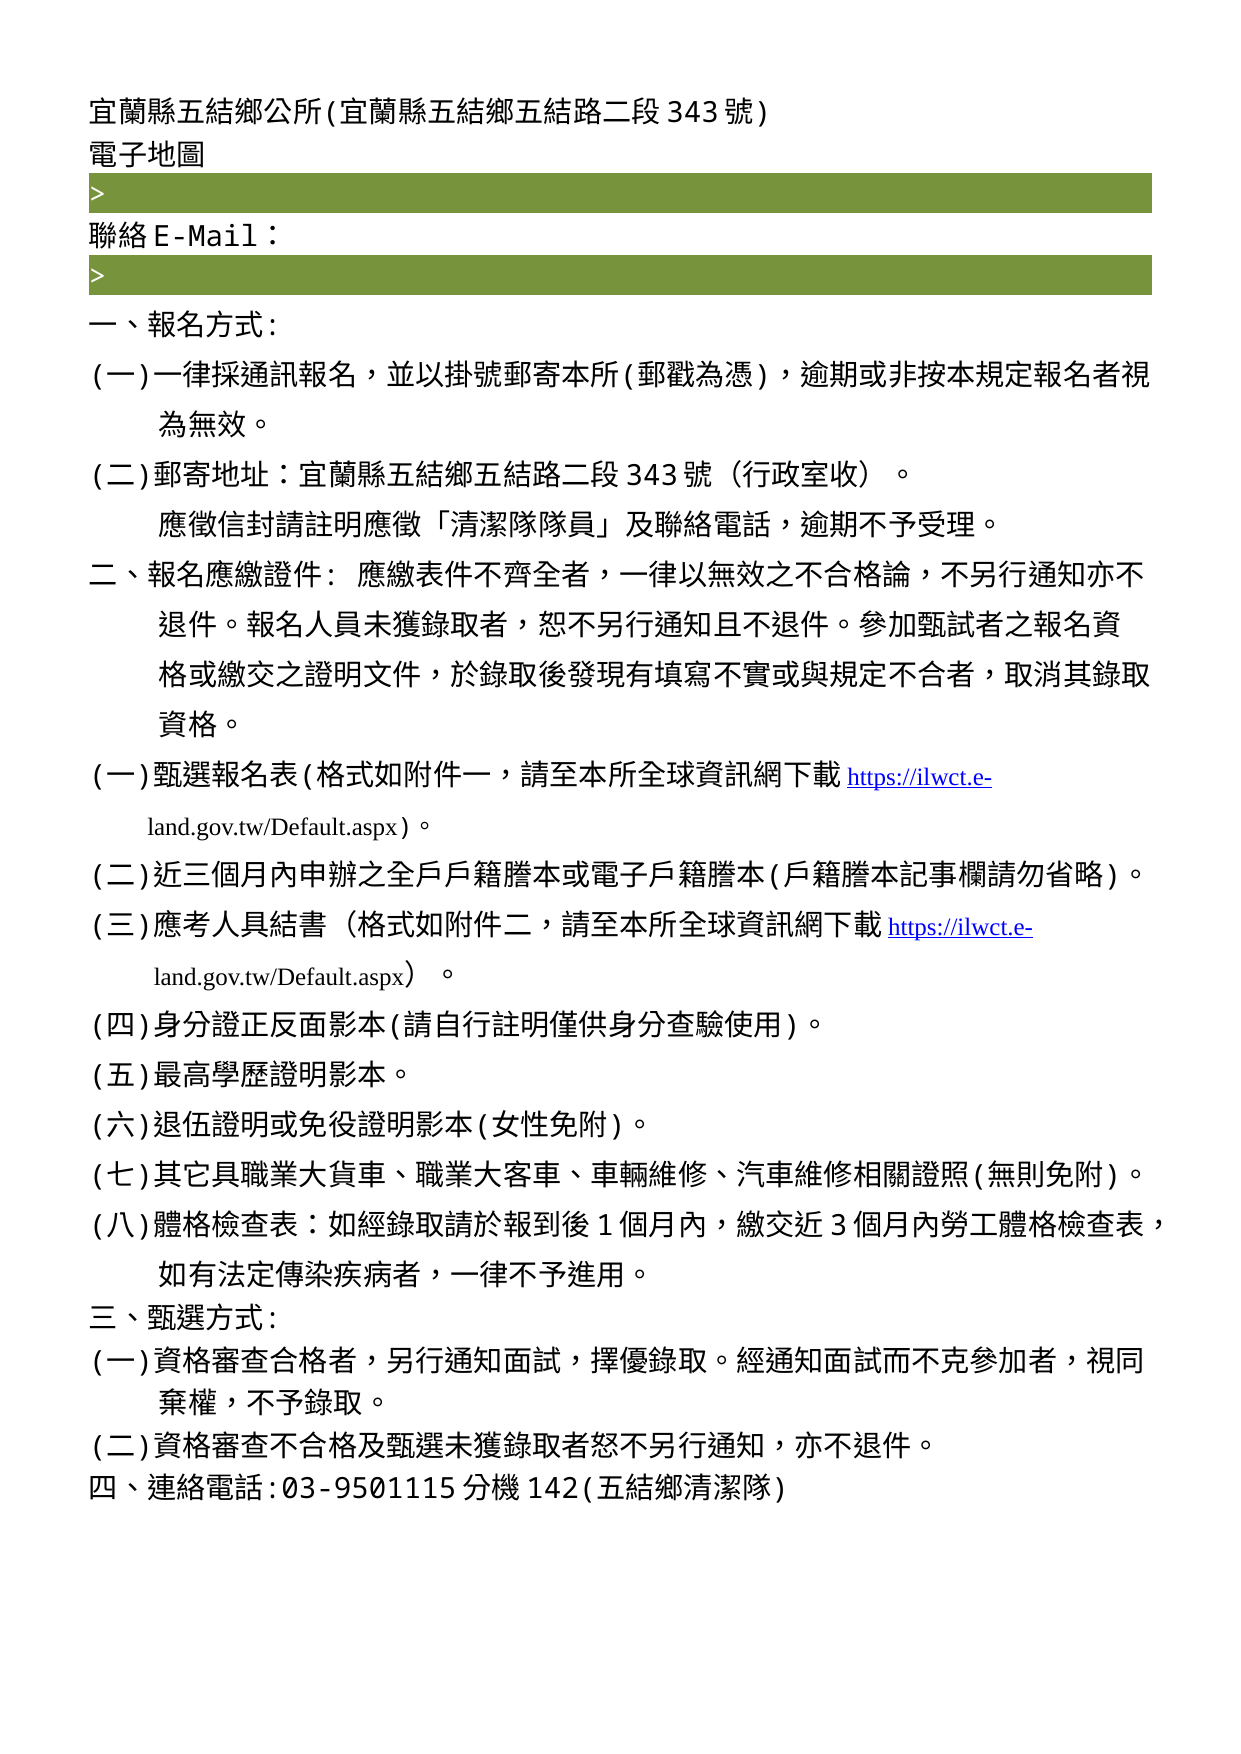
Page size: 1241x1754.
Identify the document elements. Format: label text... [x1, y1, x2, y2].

text land.gov.tw/Default.aspx）。 [89, 945, 1152, 995]
text 三、甄選方式: [89, 1295, 1152, 1337]
text 四、連絡電話:03-9501115分機142(五結鄉清潔隊) [89, 1465, 1152, 1507]
text (二)資格審查不合格及甄選未獲錄取者怒不另行通知，亦不退件。 [89, 1422, 1152, 1465]
text (一)一律採通訊報名，並以掛號郵寄本所(郵戳為憑)，逾期或非按本規定報名者視 [89, 345, 1152, 395]
text 格或繳交之證明文件，於錄取後發現有填寫不實或與規定不合者，取消其錄取 [89, 645, 1152, 695]
text 如有法定傳染疾病者，一律不予進用。 [89, 1245, 1152, 1295]
text 聯絡E-Mail： [89, 213, 1152, 255]
text > [89, 173, 1152, 213]
text (一)資格審查合格者，另行通知面試，擇優錄取。經通知面試而不克參加者，視同 [89, 1337, 1152, 1380]
text 資格。 (一)甄選報名表(格式如附件一，請至本所全球資訊網下載https://ilwct.e- [89, 695, 1152, 795]
text 退件。報名人員未獲錄取者，恕不另行通知且不退件。參加甄試者之報名資 [89, 595, 1152, 645]
text 宜蘭縣五結鄉公所(宜蘭縣五結鄉五結路二段343號) 電子地圖 [89, 89, 1152, 173]
text (二)郵寄地址：宜蘭縣五結鄉五結路二段343號（行政室收）。 [89, 445, 1152, 495]
text land.gov.tw/Default.aspx)。 (二)近三個月內申辦之全戶戶籍謄本或電子戶籍謄本(戶籍謄本記事欄請勿省略)。 (三)應考人具結書（格式如附件二，請至本所全球資訊網下載https://ilwct.e- [89, 795, 1152, 945]
text 一、報名方式: [89, 295, 1152, 345]
text 為無效。 [89, 395, 1152, 445]
text (四)身分證正反面影本(請自行註明僅供身分查驗使用)。 (五)最高學歷證明影本。 (六)退伍證明或免役證明影本(女性免附)。 (七)其它具職業大貨車、職業大客車、車輛維修、汽車維修相關證照(無則免附)。 (八)體格檢查表：如經錄取請於報到後1個月內，繳交近3個月內勞工體格檢查表， [89, 995, 1152, 1245]
text 棄權，不予錄取。 [89, 1380, 1152, 1422]
text > [89, 255, 1152, 295]
text 應徵信封請註明應徵「清潔隊隊員」及聯絡電話，逾期不予受理。 二、報名應繳證件: 應繳表件不齊全者，一律以無效之不合格論，不另行通知亦不 [89, 495, 1152, 595]
